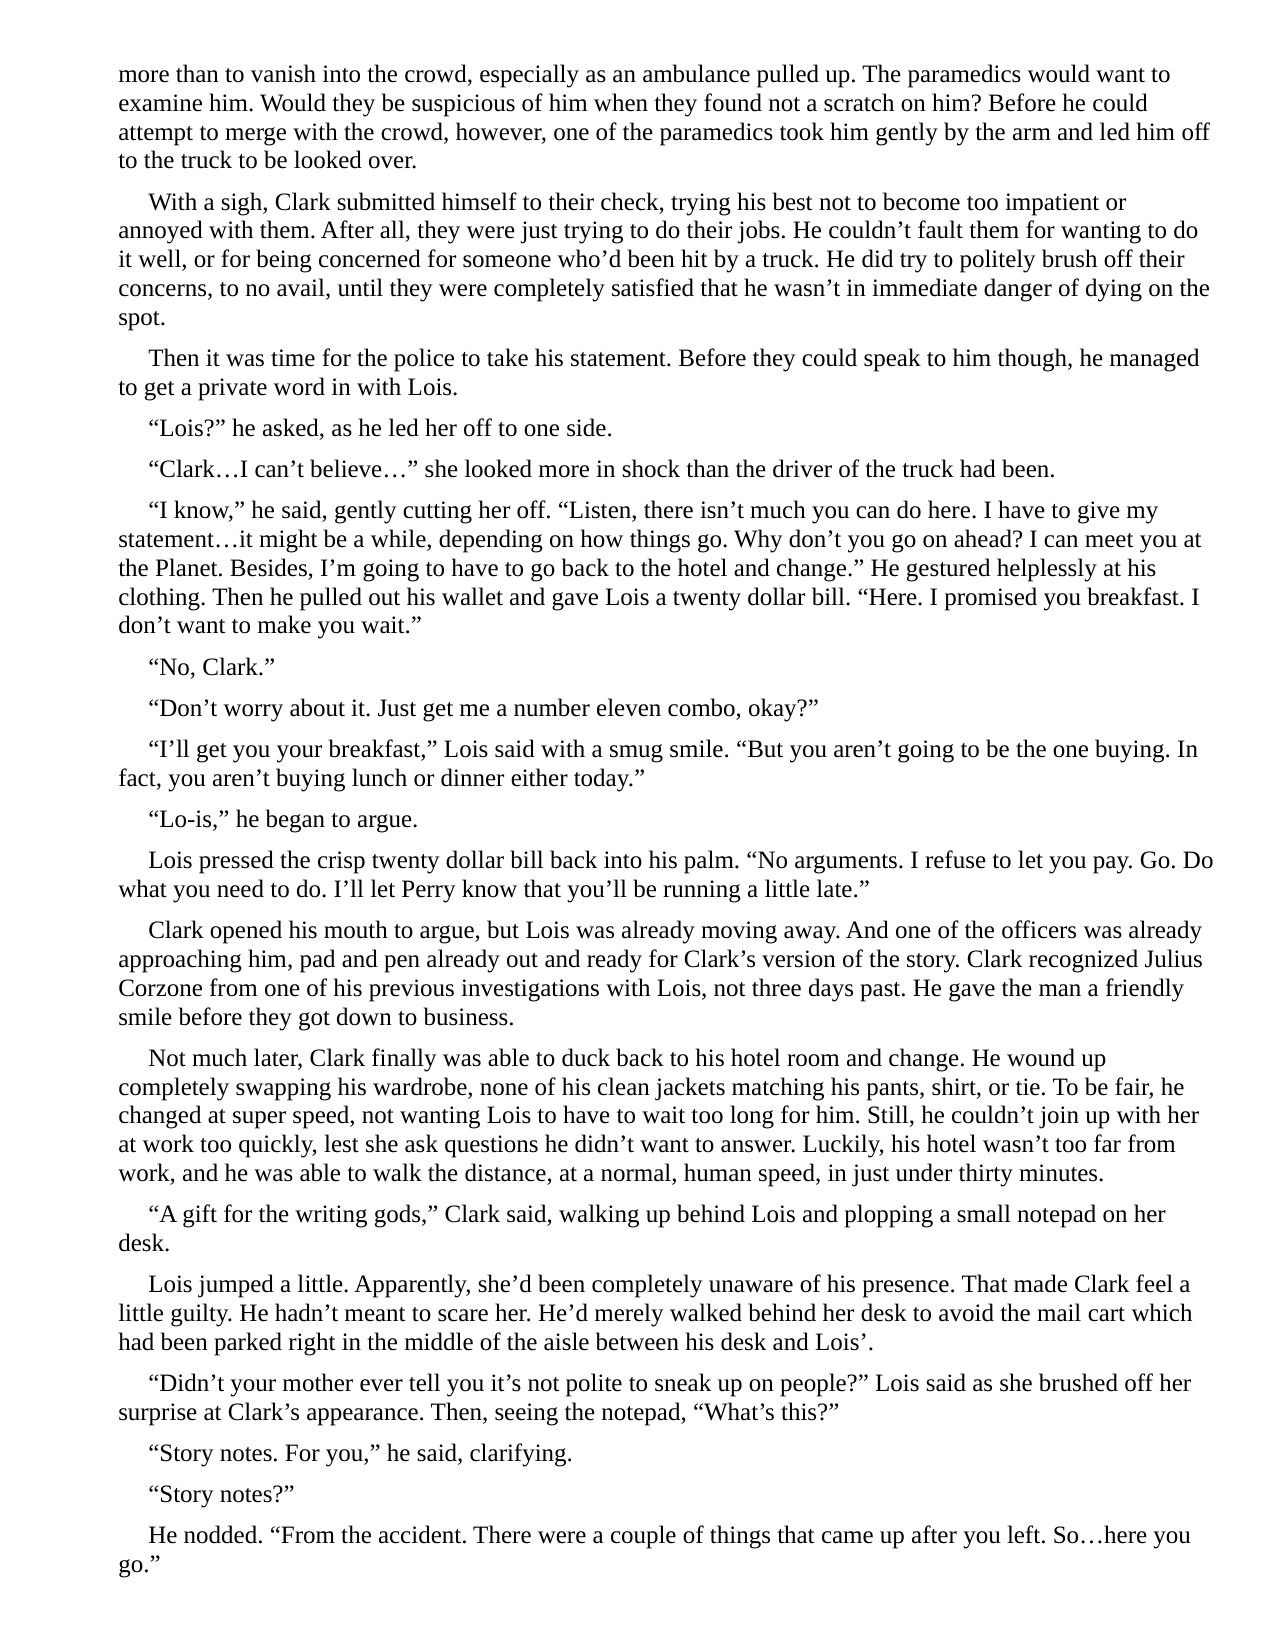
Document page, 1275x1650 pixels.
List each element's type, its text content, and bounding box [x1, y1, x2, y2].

text Clark opened his mouth to argue, but Lois was already moving away. And one of the officers was already approaching him, pad and pen already out and ready for Clark’s version of the story. Clark recognized Julius Corzone from one of his previous investigations with Lois, not three days past. He gave the man a friendly smile before they got down to business. [118, 915, 1216, 1030]
text With a sigh, Clark submitted himself to their check, trying his best not to become too impatient or annoyed with them. After all, they were just trying to do their jobs. He couldn’t fault them for wanting to do it well, or for being concerned for someone who’d been hit by a truck. He did try to politely brush off their concerns, to no avail, until they were completely satisfied that he wasn’t in immediate danger of dying on the spot. [118, 187, 1216, 330]
text more than to vanish into the crowd, especially as an ambulance pulled up. The paramedics would want to examine him. Would they be suspicious of him when they found not a scratch on him? Before he could attempt to merge with the crowd, however, one of the paramedics took him gently by the arm and led him off to the truck to be looked over. [118, 59, 1216, 174]
text “Story notes?” [118, 1479, 1216, 1508]
text “Lois?” he asked, as he led her off to one side. [118, 413, 1216, 442]
text Lois jumped a little. Apparently, she’d been completely unaware of his presence. That made Clark feel a little guilty. He hadn’t meant to scare her. He’d merely walked behind her desk to avoid the mail cart which had been parked right in the middle of the aisle between his desk and Lois’. [118, 1269, 1216, 1355]
text “Didn’t your mother ever tell you it’s not polite to sneak up on people?” Lois said as she brushed off her surprise at Clark’s appearance. Then, seeing the notepad, “What’s this?” [118, 1368, 1216, 1425]
text “Don’t worry about it. Just get me a number eleven combo, okay?” [118, 693, 1216, 722]
text “I know,” he said, gently cutting her off. “Listen, there isn’t much you can do here. I have to give my statement…it might be a while, depending on how things go. Why don’t you go on ahead? I can meet you at the Planet. Besides, I’m going to have to go back to the hotel and change.” He gestured helplessly at his clothing. Then he pulled out his wallet and gave Lois a twenty dollar bill. “Here. I promised you breakfast. I don’t want to make you wait.” [118, 495, 1216, 639]
text “Clark…I can’t believe…” she looked more in shock than the driver of the truck had been. [118, 454, 1216, 483]
text Then it was time for the police to take his statement. Before they could speak to him though, he managed to get a private word in with Lois. [118, 343, 1216, 400]
text “Lo-is,” he began to argue. [118, 804, 1216, 833]
text Lois pressed the crisp twenty dollar bill back into his palm. “No arguments. I refuse to let you pay. Go. Do what you need to do. I’ll let Perry know that you’ll be running a little late.” [118, 845, 1216, 903]
text “No, Clark.” [118, 652, 1216, 680]
text “A gift for the writing gods,” Clark said, walking up behind Lois and plopping a small notepad on her desk. [118, 1199, 1216, 1257]
text Not much later, Clark finally was able to duck back to his hotel room and change. He wound up completely swapping his wardrobe, none of his clean jackets matching his pants, shirt, or tie. To be fair, he changed at super speed, not wanting Lois to have to wait too long for him. Still, he couldn’t join up with her at work too quickly, lest she ask questions he didn’t want to answer. Luckily, his hotel wasn’t too far from work, and he was able to walk the distance, at a normal, human speed, in just under thirty minutes. [118, 1043, 1216, 1187]
text “Story notes. For you,” he said, clarifying. [118, 1438, 1216, 1467]
text “I’ll get you your breakfast,” Lois said with a smug smile. “But you aren’t going to be the one buying. In fact, you aren’t buying lunch or dinner either today.” [118, 734, 1216, 792]
text He nodded. “From the accident. There were a couple of things that came up after you left. So…here you go.” [118, 1520, 1216, 1578]
